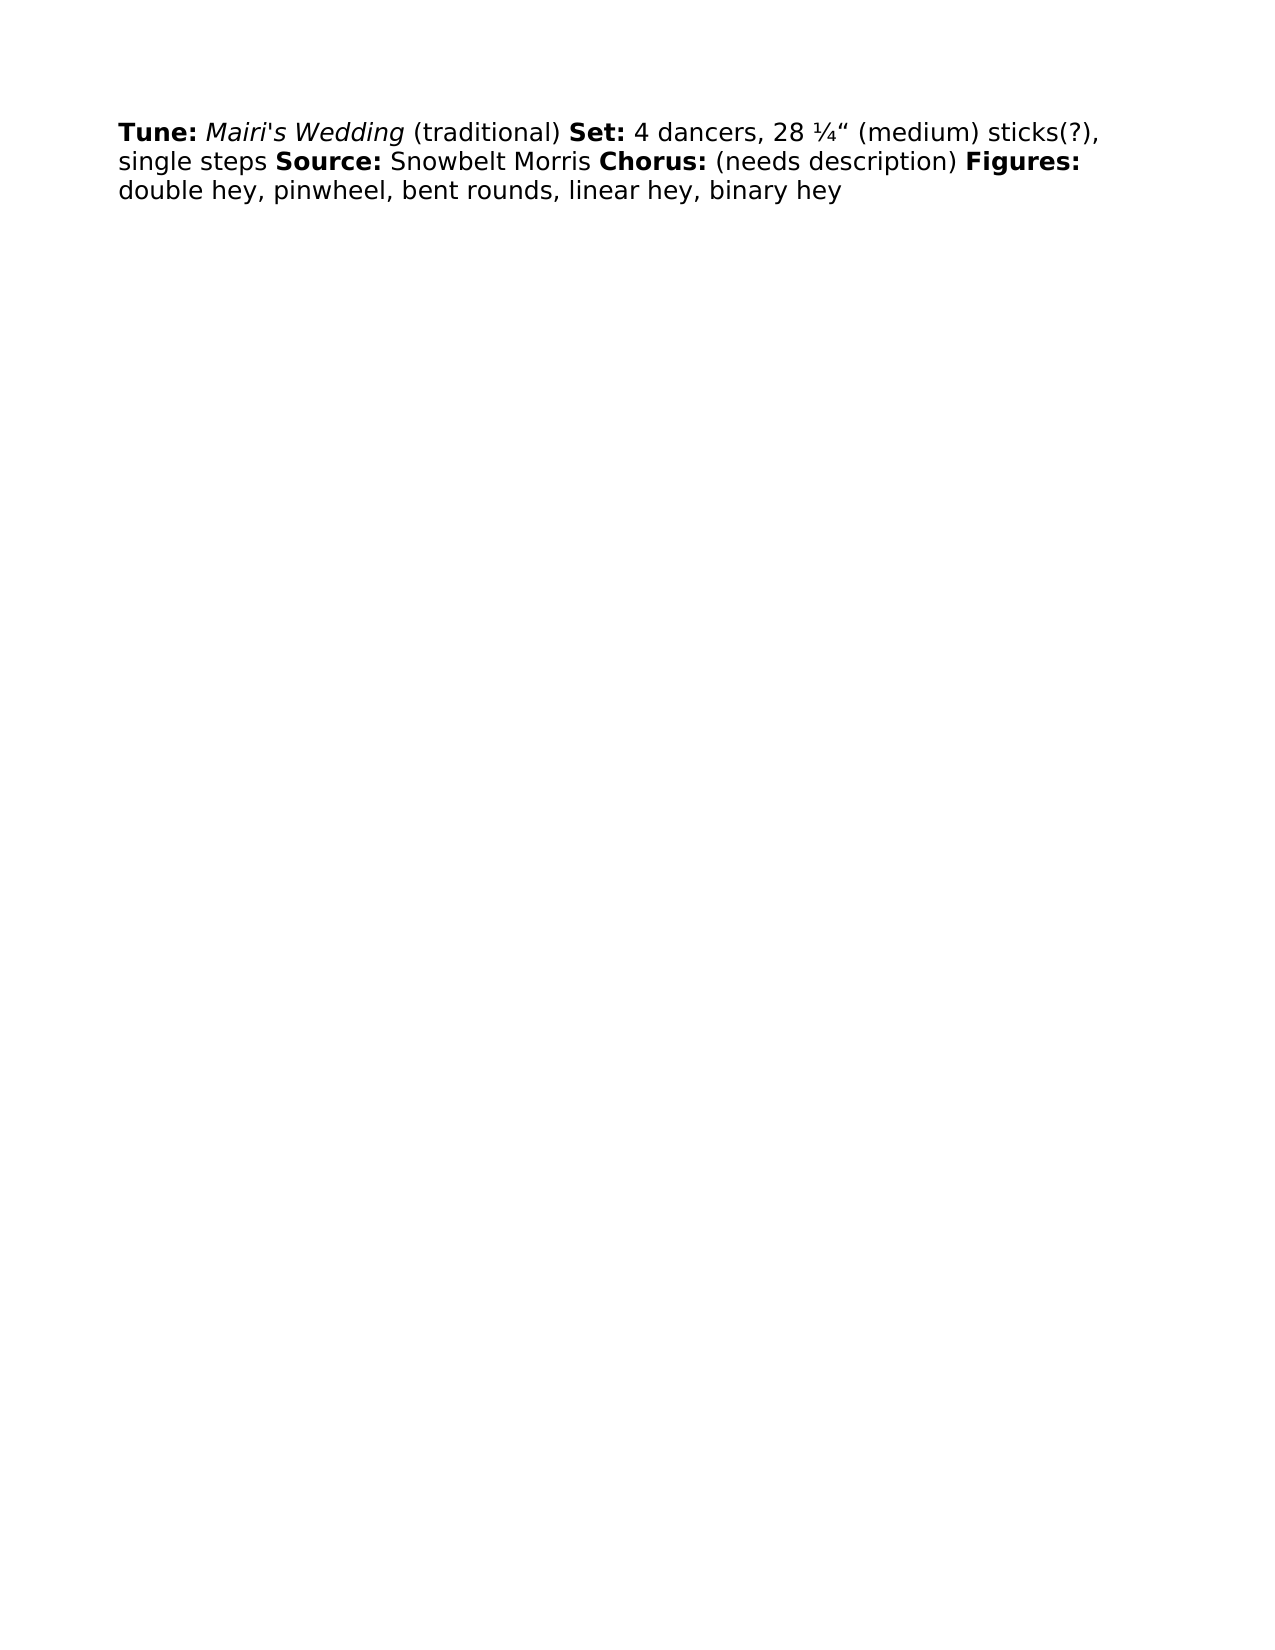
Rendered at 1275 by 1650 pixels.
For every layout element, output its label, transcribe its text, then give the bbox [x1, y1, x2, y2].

text Tune: Mairi's Wedding (traditional) Set: 4 dancers, 28 ¼“ (medium) sticks(?), single steps Source: Snowbelt Morris Chorus: (needs description) Figures: double hey, pinwheel, bent rounds, linear hey, binary hey [118, 118, 1157, 206]
